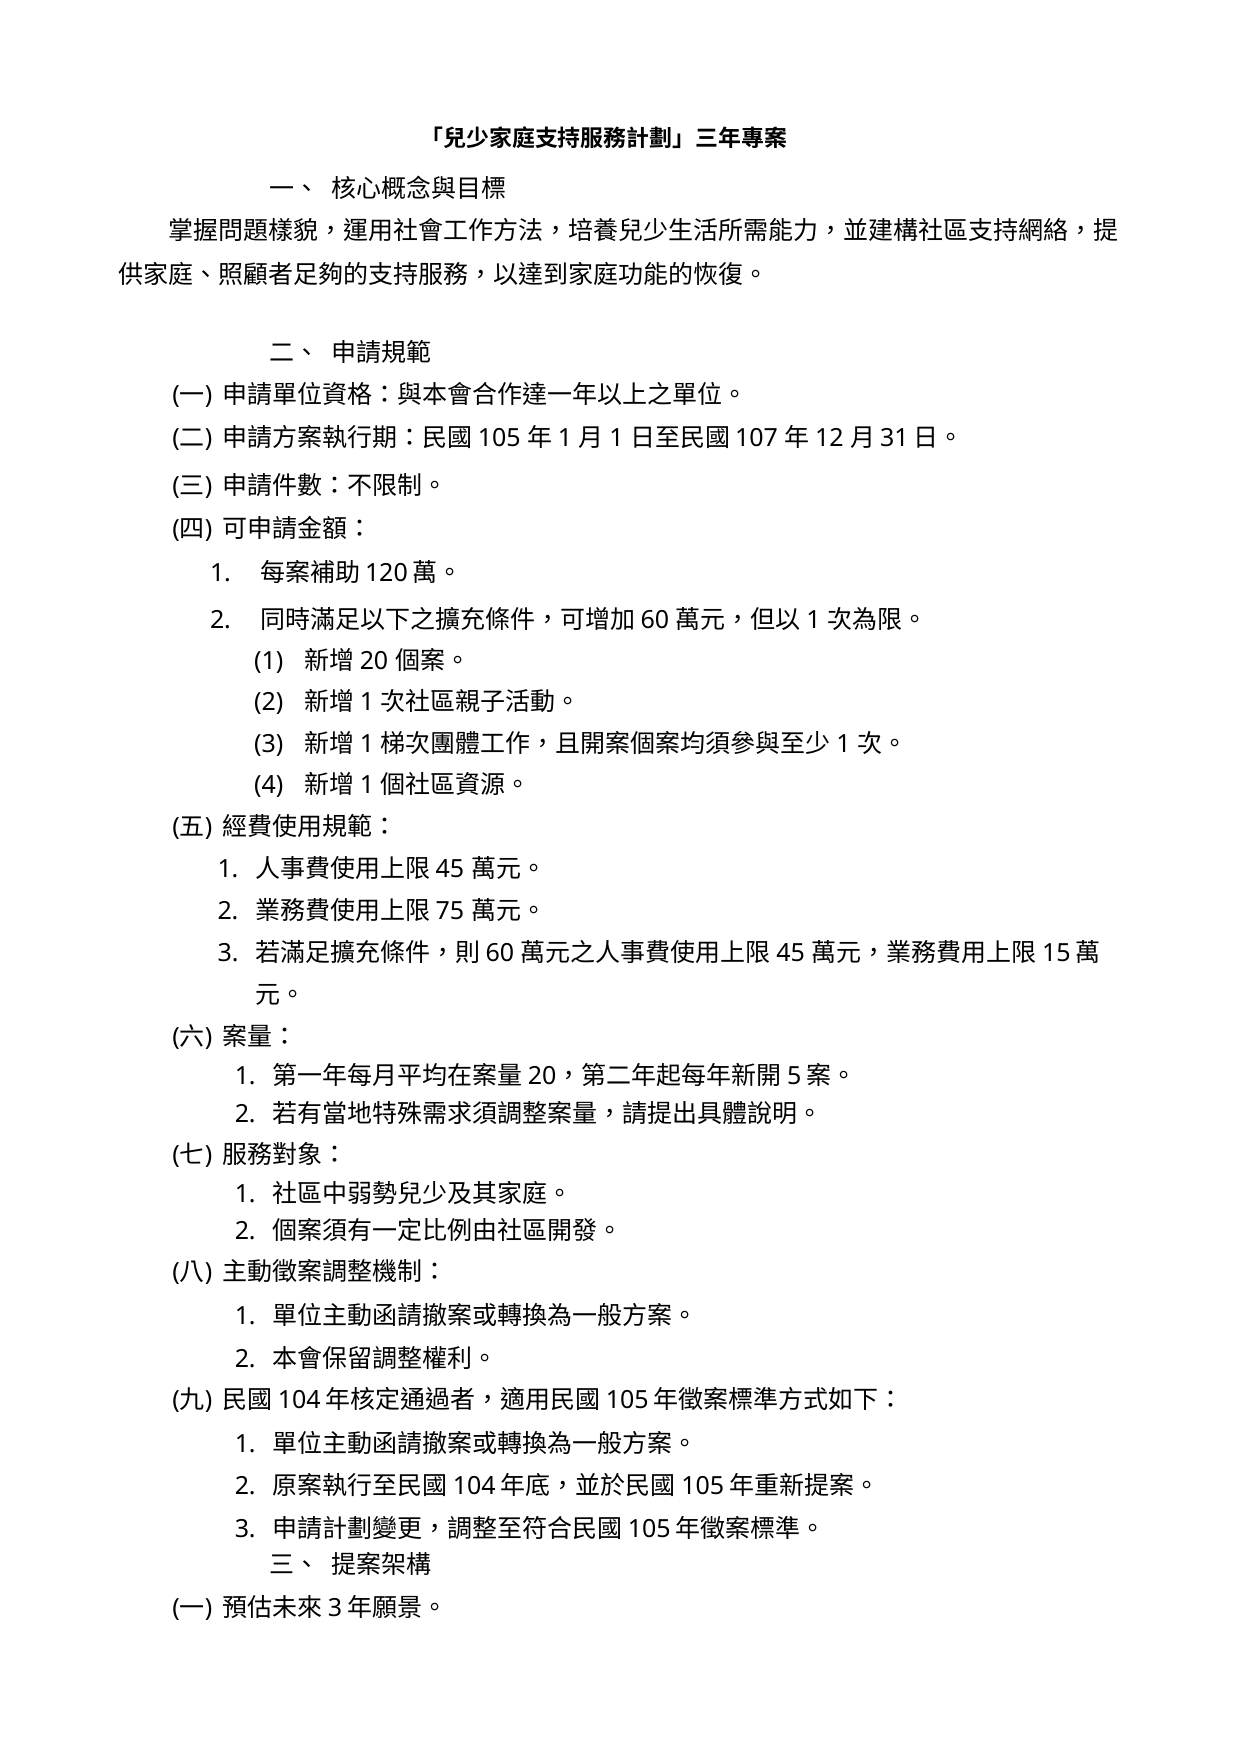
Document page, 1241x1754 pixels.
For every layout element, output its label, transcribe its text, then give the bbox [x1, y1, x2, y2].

list 新增 1 次社區親子活動。 [254, 678, 1125, 719]
list 申請規範 [269, 332, 1125, 368]
list 服務對象： [172, 1129, 1125, 1172]
list 單位主動函請撤案或轉換為一般方案。 [234, 1423, 930, 1459]
list 第一年每月平均在案量 20，第二年起每年新開 5案。 [234, 1056, 1125, 1092]
list 案量： [172, 1012, 1125, 1054]
list 申請單位資格：與本會合作達一年以上之單位。 [172, 375, 1125, 411]
list 經費使用規範： [172, 802, 1125, 844]
list 個案須有一定比例由社區開發。 [234, 1211, 1125, 1247]
list 新增 1 個社區資源。 [254, 760, 1125, 802]
list 核心概念與目標 [269, 168, 1125, 205]
text 「兒少家庭支持服務計劃」三年專案 [420, 114, 1125, 155]
list 預估未來 3年願景。 [172, 1587, 930, 1624]
list 申請方案執行期：民國 105 年 1 月 1 日至民國107 年 12 月31日。 [172, 418, 1002, 454]
list 本會保留調整權利。 [234, 1338, 1125, 1374]
list 人事費使用上限 45 萬元。 [217, 844, 1125, 886]
list 若有當地特殊需求須調整案量，請提出具體說明。 [234, 1093, 1125, 1129]
list 申請計劃變更，調整至符合民國 105年徵案標準。 [234, 1508, 930, 1545]
list 業務費使用上限 75 萬元。 [217, 886, 1125, 928]
list 原案執行至民國 104年底，並於民國 105年重新提案。 [234, 1466, 930, 1502]
list 民國 104年核定通過者，適用民國105年徵案標準方式如下： [172, 1374, 1125, 1417]
list 可申請金額： [172, 509, 462, 545]
list 新增 1 梯次團體工作，且開案個案均須參與至少 1 次。 [254, 719, 1125, 760]
list 社區中弱勢兒少及其家庭。 [234, 1173, 1125, 1209]
list 若滿足擴充條件，則 60 萬元之人事費使用上限 45 萬元，業務費用上限 15萬元。 [217, 928, 1125, 1012]
list 申請件數：不限制。 [172, 466, 964, 502]
list 主動徵案調整機制： [172, 1247, 1125, 1289]
list 提案架構 [269, 1545, 930, 1581]
text 掌握問題樣貌，運用社會工作方法，培養兒少生活所需能力，並建構社區支持網絡，提 供家庭、照顧者足夠的支持服務，以達到家庭功能的恢復。 [118, 205, 1125, 292]
list 每案補助120萬。 [210, 552, 462, 588]
list 新增 20 個案。 [254, 637, 1125, 678]
list 單位主動函請撤案或轉換為一般方案。 [234, 1296, 1125, 1332]
list 同時滿足以下之擴充條件，可增加 60 萬元，但以 1 次為限。 [210, 595, 1125, 637]
